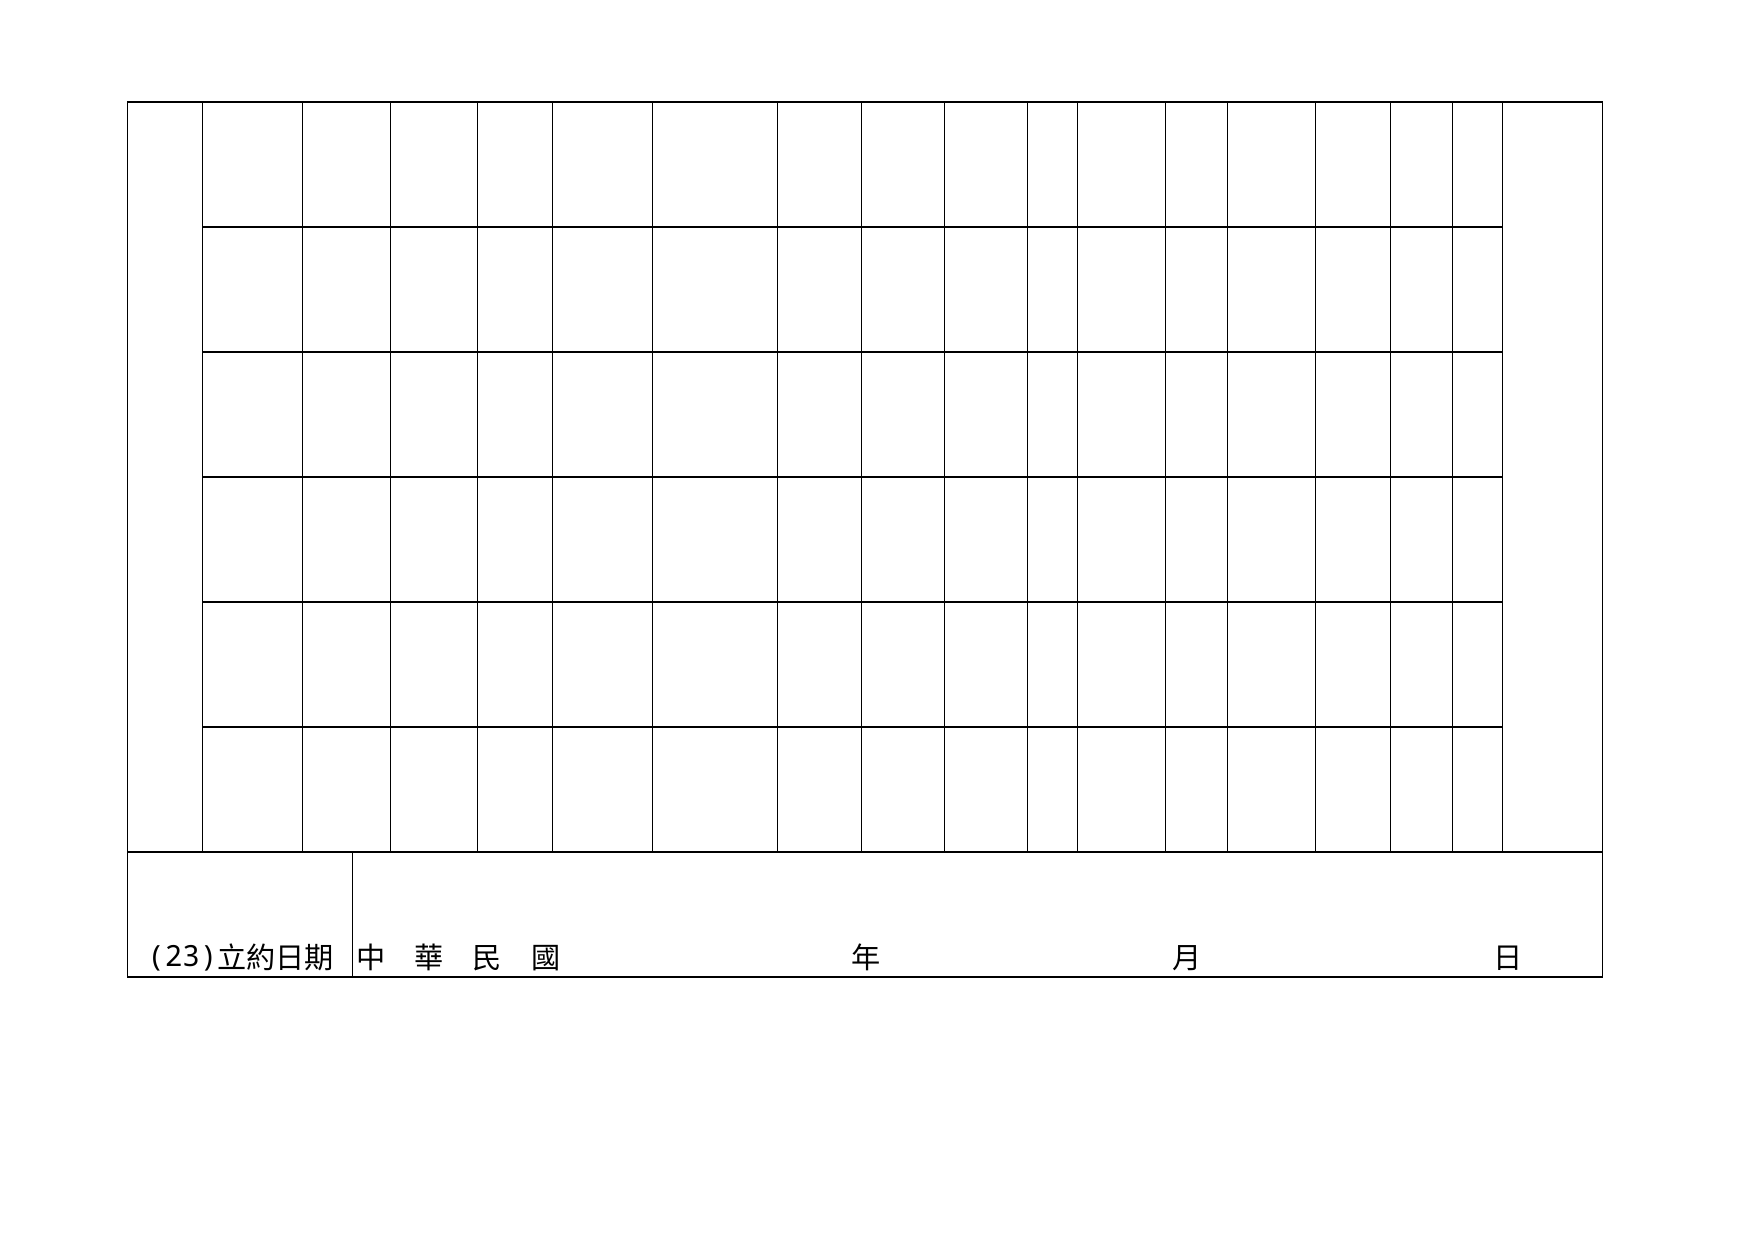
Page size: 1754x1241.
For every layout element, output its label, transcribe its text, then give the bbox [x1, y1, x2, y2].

table_cell [203, 228, 302, 351]
table_cell [778, 478, 861, 601]
table_cell [778, 353, 861, 476]
table_cell (23)立約日期 [128, 853, 352, 976]
table_cell [1453, 228, 1502, 351]
table_cell [1028, 228, 1077, 351]
table_cell [1316, 728, 1390, 851]
table_cell [478, 603, 552, 726]
table_cell [653, 603, 777, 726]
table_cell [945, 603, 1027, 726]
table_cell [478, 478, 552, 601]
table_cell [1078, 603, 1165, 726]
table_cell [478, 353, 552, 476]
table_cell [391, 478, 477, 601]
table_cell [1028, 728, 1077, 851]
table_cell [391, 103, 477, 226]
table_cell [862, 353, 944, 476]
table_cell [1453, 353, 1502, 476]
table_cell [1391, 228, 1452, 351]
table_cell [653, 353, 777, 476]
table_cell [1316, 478, 1390, 601]
table_cell [862, 603, 944, 726]
table_cell [1316, 103, 1390, 226]
table_cell [1316, 353, 1390, 476]
table_cell [391, 603, 477, 726]
table_cell [1228, 103, 1315, 226]
table_cell [1453, 478, 1502, 601]
table_cell [1166, 728, 1227, 851]
table_cell [945, 478, 1027, 601]
table_cell [1316, 228, 1390, 351]
table_cell [1166, 478, 1227, 601]
table_cell [1078, 228, 1165, 351]
table_cell [303, 228, 390, 351]
table_cell [945, 228, 1027, 351]
table_cell [1391, 603, 1452, 726]
table_cell [1316, 603, 1390, 726]
table_cell [1391, 478, 1452, 601]
table_cell [1028, 478, 1077, 601]
table_cell [203, 478, 302, 601]
table_cell [391, 728, 477, 851]
table_cell [1166, 353, 1227, 476]
table_cell [1503, 103, 1602, 851]
table_cell [1028, 353, 1077, 476]
table_cell [653, 478, 777, 601]
table_cell [478, 103, 552, 226]
table_cell [553, 228, 652, 351]
table_cell [778, 228, 861, 351]
table_cell [553, 353, 652, 476]
table_cell [653, 728, 777, 851]
table_cell [478, 728, 552, 851]
table_cell [1078, 728, 1165, 851]
table_cell [553, 103, 652, 226]
table_cell [303, 728, 390, 851]
table_cell [303, 103, 390, 226]
table_cell [303, 353, 390, 476]
table_cell [653, 228, 777, 351]
table_cell [303, 603, 390, 726]
table_cell [653, 103, 777, 226]
table_cell [1078, 103, 1165, 226]
table_cell [945, 103, 1027, 226]
table_cell [778, 103, 861, 226]
table_cell [1453, 603, 1502, 726]
table_cell 中 華 民 國 年 月 日 [353, 853, 1602, 976]
table_cell [203, 728, 302, 851]
table_cell [391, 228, 477, 351]
table_cell [303, 478, 390, 601]
table_cell [203, 603, 302, 726]
table_cell [553, 478, 652, 601]
table_cell [1028, 103, 1077, 226]
table_cell [778, 603, 861, 726]
table_cell [1228, 228, 1315, 351]
table_cell [862, 228, 944, 351]
table_cell [478, 228, 552, 351]
table_cell [1078, 478, 1165, 601]
table_cell [862, 728, 944, 851]
table_cell [945, 353, 1027, 476]
table_cell [128, 103, 202, 851]
table_cell [862, 103, 944, 226]
table_cell [1391, 103, 1452, 226]
table_cell [1228, 353, 1315, 476]
table_cell [1228, 603, 1315, 726]
table_cell [553, 728, 652, 851]
table_cell [778, 728, 861, 851]
table_cell [391, 353, 477, 476]
table_cell [1228, 728, 1315, 851]
table_cell [1166, 103, 1227, 226]
table_cell [553, 603, 652, 726]
table_cell [1453, 103, 1502, 226]
table_cell [945, 728, 1027, 851]
table_cell [203, 353, 302, 476]
table_cell [1166, 603, 1227, 726]
table_cell [1078, 353, 1165, 476]
table_cell [1166, 228, 1227, 351]
table_cell [1028, 603, 1077, 726]
table_cell [1228, 478, 1315, 601]
table_cell [1453, 728, 1502, 851]
table_cell [1391, 728, 1452, 851]
table_cell [1391, 353, 1452, 476]
table_cell [862, 478, 944, 601]
table_cell [203, 103, 302, 226]
